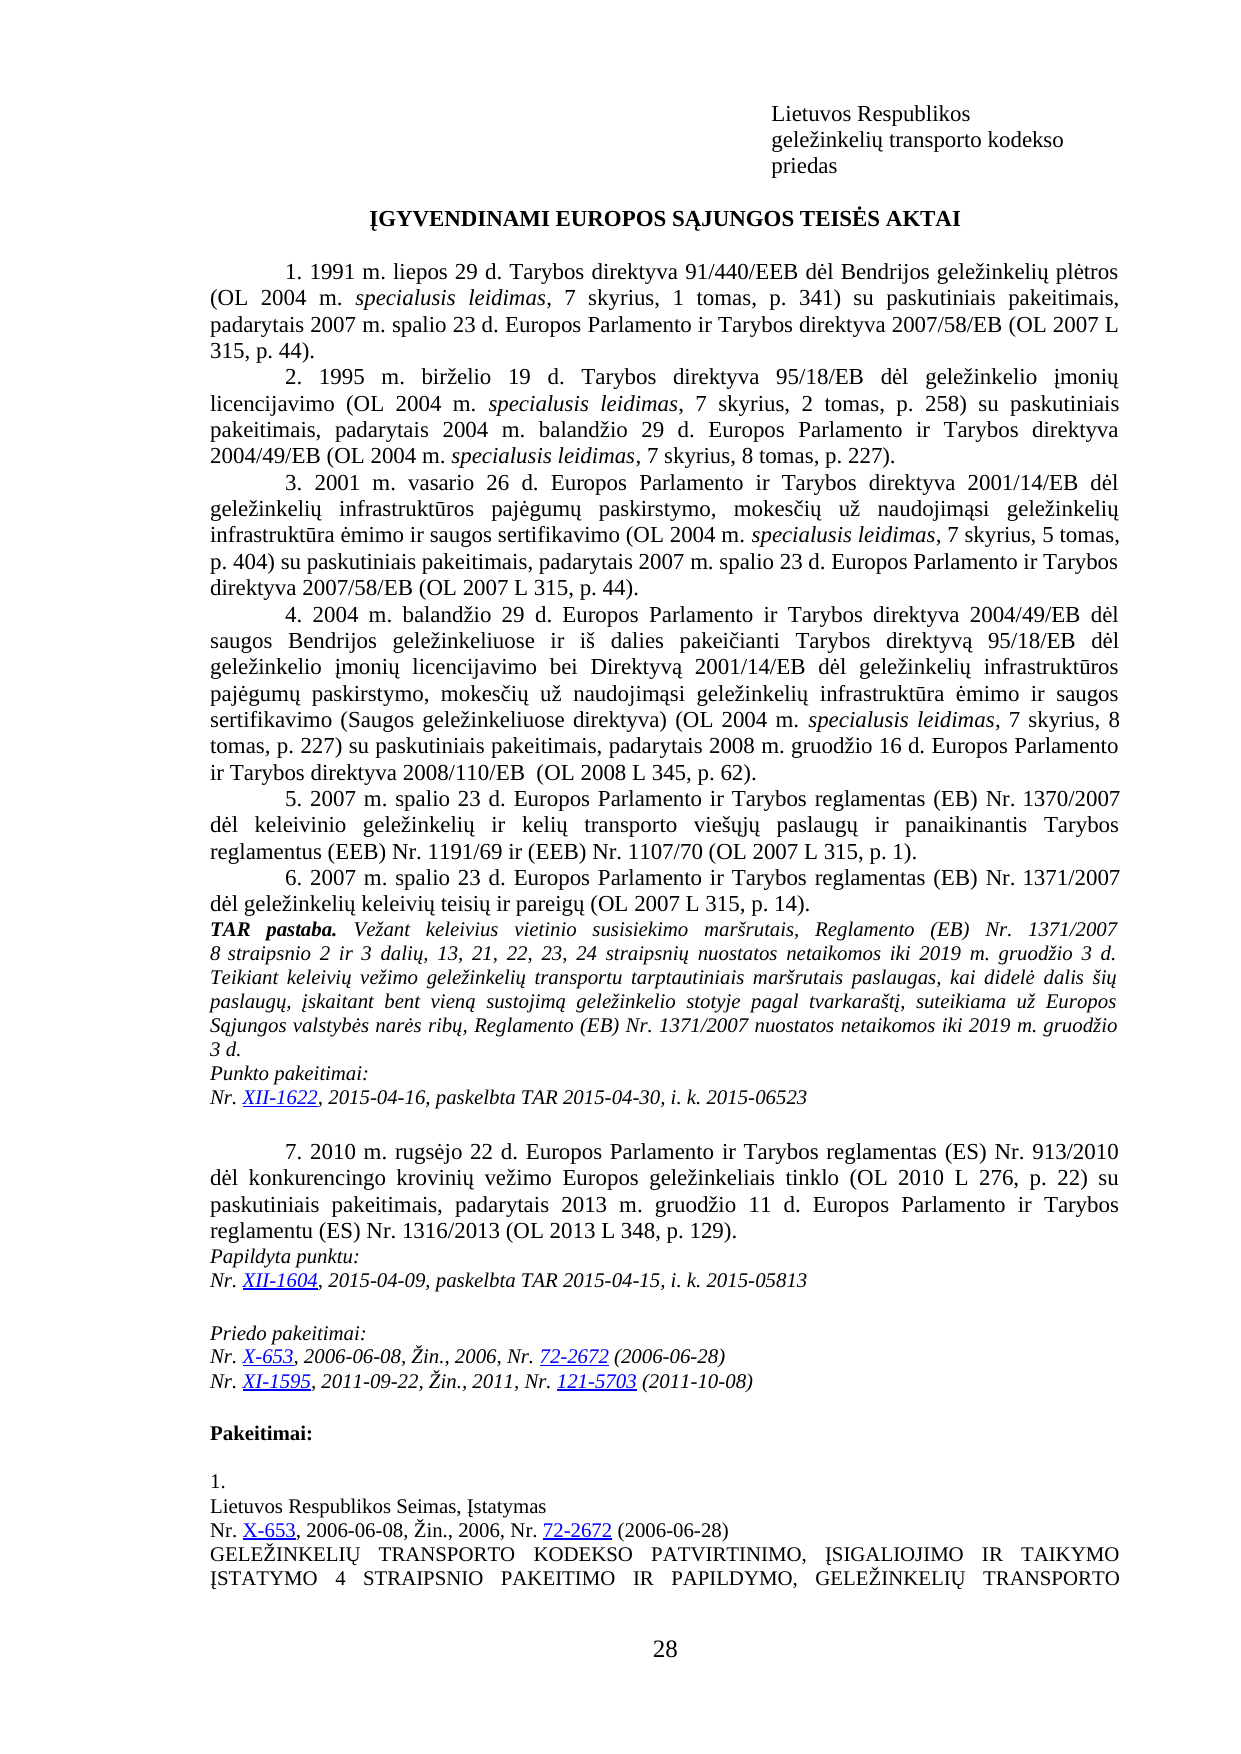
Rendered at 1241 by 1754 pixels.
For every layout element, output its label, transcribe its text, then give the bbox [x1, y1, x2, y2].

text ĮGYVENDINAMI EUROPOS SĄJUNGOS TEISĖS AKTAI [210, 205, 1120, 232]
text 6. 2007 m. spalio 23 d. Europos Parlamento ir Tarybos reglamentas (EB) Nr. 1371/2007 dėl geležinkelių keleivių teisių ir pareigų (OL 2007 L 315, p. 14). [210, 864, 1120, 917]
text priedas [210, 153, 1120, 179]
text Nr. X-653, 2006-06-08, Žin., 2006, Nr. 72-2672 (2006-06-28) [210, 1344, 1120, 1368]
text 2. 1995 m. birželio 19 d. Tarybos direktyva 95/18/EB dėl geležinkelio įmonių licencijavimo (OL 2004 m. specialusis leidimas, 7 skyrius, 2 tomas, p. 258) su paskutiniais pakeitimais, padarytais 2004 m. balandžio 29 d. Europos Parlamento ir Tarybos direktyva 2004/49/EB (OL 2004 m. specialusis leidimas, 7 skyrius, 8 tomas, p. 227). [210, 363, 1120, 469]
text Punkto pakeitimai: [210, 1061, 1120, 1085]
text Pakeitimai: [210, 1421, 1120, 1445]
text 4. 2004 m. balandžio 29 d. Europos Parlamento ir Tarybos direktyva 2004/49/EB dėl saugos Bendrijos geležinkeliuose ir iš dalies pakeičianti Tarybos direktyvą 95/18/EB dėl geležinkelio įmonių licencijavimo bei Direktyvą 2001/14/EB dėl geležinkelių infrastruktūros pajėgumų paskirstymo, mokesčių už naudojimąsi geležinkelių infrastruktūra ėmimo ir saugos sertifikavimo (Saugos geležinkeliuose direktyva) (OL 2004 m. specialusis leidimas, 7 skyrius, 8 tomas, p. 227) su paskutiniais pakeitimais, padarytais 2008 m. gruodžio 16 d. Europos Parlamento ir Tarybos direktyva 2008/110/EB (OL 2008 L 345, p. 62). [210, 601, 1120, 785]
text Nr. XII-1622, 2015-04-16, paskelbta TAR 2015-04-30, i. k. 2015-06523 [210, 1085, 1120, 1109]
text geležinkelių transporto kodekso [210, 126, 1120, 153]
text Priedo pakeitimai: [210, 1320, 1120, 1344]
text TAR pastaba. Vežant keleivius vietinio susisiekimo maršrutais, Reglamento (EB) Nr. 1371/2007 8 straipsnio 2 ir 3 dalių, 13, 21, 22, 23, 24 straipsnių nuostatos netaikomos iki 2019 m. gruodžio 3 d. Teikiant keleivių vežimo geležinkelių transportu tarptautiniais maršrutais paslaugas, kai didelė dalis šių paslaugų, įskaitant bent vieną sustojimą geležinkelio stotyje pagal tvarkaraštį, suteikiama už Europos Sąjungos valstybės narės ribų, Reglamento (EB) Nr. 1371/2007 nuostatos netaikomos iki 2019 m. gruodžio 3 d. [210, 917, 1120, 1061]
text Nr. XI-1595, 2011-09-22, Žin., 2011, Nr. 121-5703 (2011-10-08) [210, 1368, 1120, 1393]
text Lietuvos Respublikos [210, 100, 1120, 126]
text Nr. X-653, 2006-06-08, Žin., 2006, Nr. 72-2672 (2006-06-28) [210, 1518, 1120, 1542]
text 3. 2001 m. vasario 26 d. Europos Parlamento ir Tarybos direktyva 2001/14/EB dėl geležinkelių infrastruktūros pajėgumų paskirstymo, mokesčių už naudojimąsi geležinkelių infrastruktūra ėmimo ir saugos sertifikavimo (OL 2004 m. specialusis leidimas, 7 skyrius, 5 tomas, p. 404) su paskutiniais pakeitimais, padarytais 2007 m. spalio 23 d. Europos Parlamento ir Tarybos direktyva 2007/58/EB (OL 2007 L 315, p. 44). [210, 469, 1120, 601]
text 1. [210, 1469, 1120, 1493]
text Nr. XII-1604, 2015-04-09, paskelbta TAR 2015-04-15, i. k. 2015-05813 [210, 1268, 1120, 1292]
text Lietuvos Respublikos Seimas, Įstatymas [210, 1493, 1120, 1518]
text 5. 2007 m. spalio 23 d. Europos Parlamento ir Tarybos reglamentas (EB) Nr. 1370/2007 dėl keleivinio geležinkelių ir kelių transporto viešųjų paslaugų ir panaikinantis Tarybos reglamentus (EEB) Nr. 1191/69 ir (EEB) Nr. 1107/70 (OL 2007 L 315, p. 1). [210, 785, 1120, 864]
text 7. 2010 m. rugsėjo 22 d. Europos Parlamento ir Tarybos reglamentas (ES) Nr. 913/2010 dėl konkurencingo krovinių vežimo Europos geležinkeliais tinklo (OL 2010 L 276, p. 22) su paskutiniais pakeitimais, padarytais 2013 m. gruodžio 11 d. Europos Parlamento ir Tarybos reglamentu (ES) Nr. 1316/2013 (OL 2013 L 348, p. 129). [210, 1138, 1120, 1243]
text 1. 1991 m. liepos 29 d. Tarybos direktyva 91/440/EEB dėl Bendrijos geležinkelių plėtros (OL 2004 m. specialusis leidimas, 7 skyrius, 1 tomas, p. 341) su paskutiniais pakeitimais, padarytais 2007 m. spalio 23 d. Europos Parlamento ir Tarybos direktyva 2007/58/EB (OL 2007 L 315, p. 44). [210, 258, 1120, 363]
text GELEŽINKELIŲ TRANSPORTO KODEKSO PATVIRTINIMO, ĮSIGALIOJIMO IR TAIKYMO ĮSTATYMO 4 STRAIPSNIO PAKEITIMO IR PAPILDYMO, GELEŽINKELIŲ TRANSPORTO [210, 1542, 1120, 1590]
text Papildyta punktu: [210, 1243, 1120, 1268]
